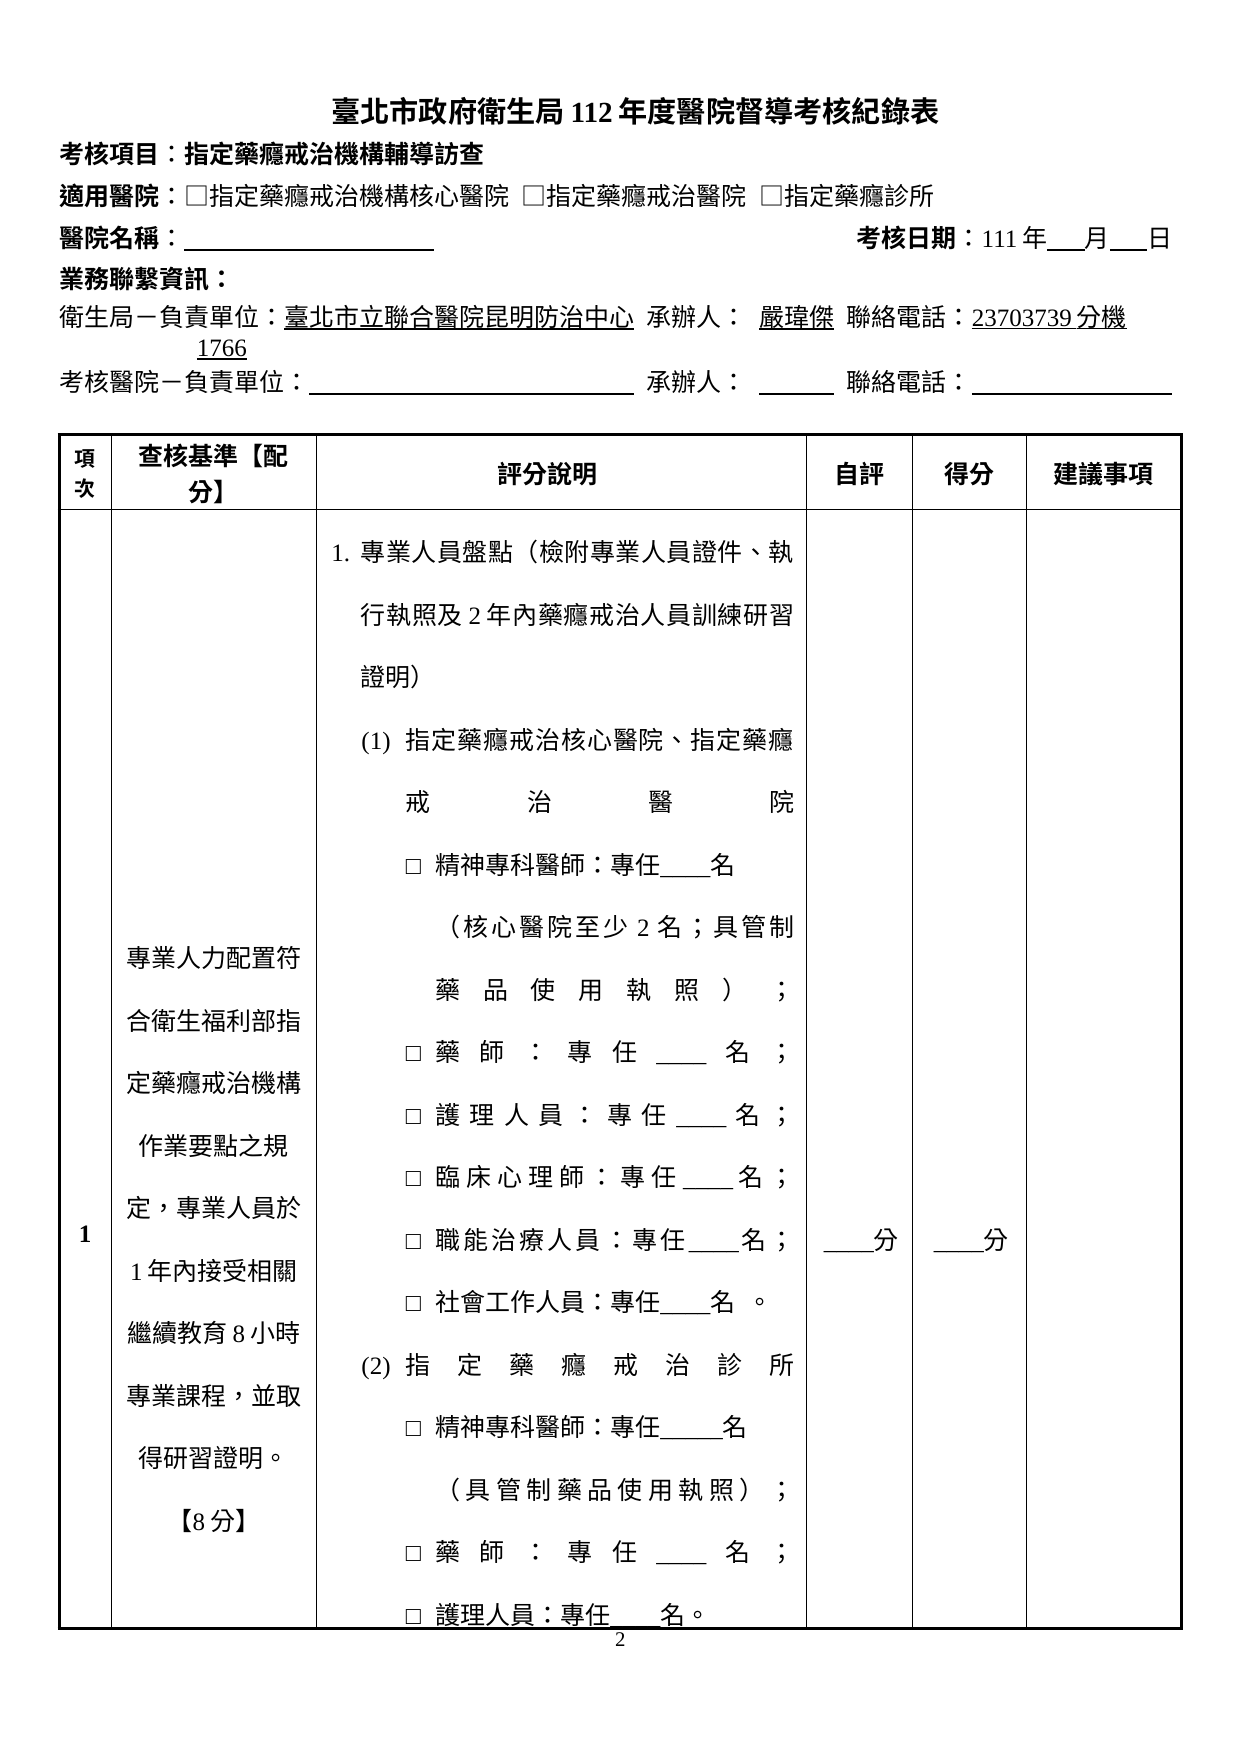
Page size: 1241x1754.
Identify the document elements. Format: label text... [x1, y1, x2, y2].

table_cell ____分 [807, 510, 912, 1627]
table_cell [1027, 510, 1180, 1627]
table_cell 1. 專業人員盤點（檢附專業人員證件、執行執照及2年內藥癮戒治人員訓練研習證明） (1) 指定藥癮戒治核心醫院、指定藥癮 戒治醫院 □ 精神專科醫師：專任____名 （核心醫院至少2名；具管制 藥品使用執照）； □ 藥師：專任____名； □ 護理人員：專任____名； □ 臨床心理師：專任____名； □ 職能治療人員：專任____名； □ 社會工作人員：專任____名 。 (2) 指定藥癮戒治診所 □ 精神專科醫師：專任_____名 （具管制藥品使用執照）； □ 藥師：專任____名； □ 護理人員：專任____名。 2. 完全符合規定得8分，缺少每類證件依下述標準扣分（最低得0分）： (1) 指定藥癮戒治機構核心醫院及醫院每件1分； (2) 指定藥癮診所每件2分。 [317, 510, 806, 1627]
table_header 項次 [61, 436, 111, 509]
table_cell 1 [61, 510, 111, 1627]
table_header 得分 [913, 436, 1026, 509]
table_cell 專業人力配置符合衛生福利部指定藥癮戒治機構作業要點之規定，專業人員於1年內接受相關繼續教育8小時專業課程，並取得研習證明。【8分】 [112, 510, 316, 1627]
table_header 自評 [807, 436, 912, 509]
table_header 建議事項 [1027, 436, 1180, 509]
table_header 評分說明 [317, 436, 806, 509]
table_cell ____分 [913, 510, 1026, 1627]
table_header 查核基準【配分】 [112, 436, 316, 509]
